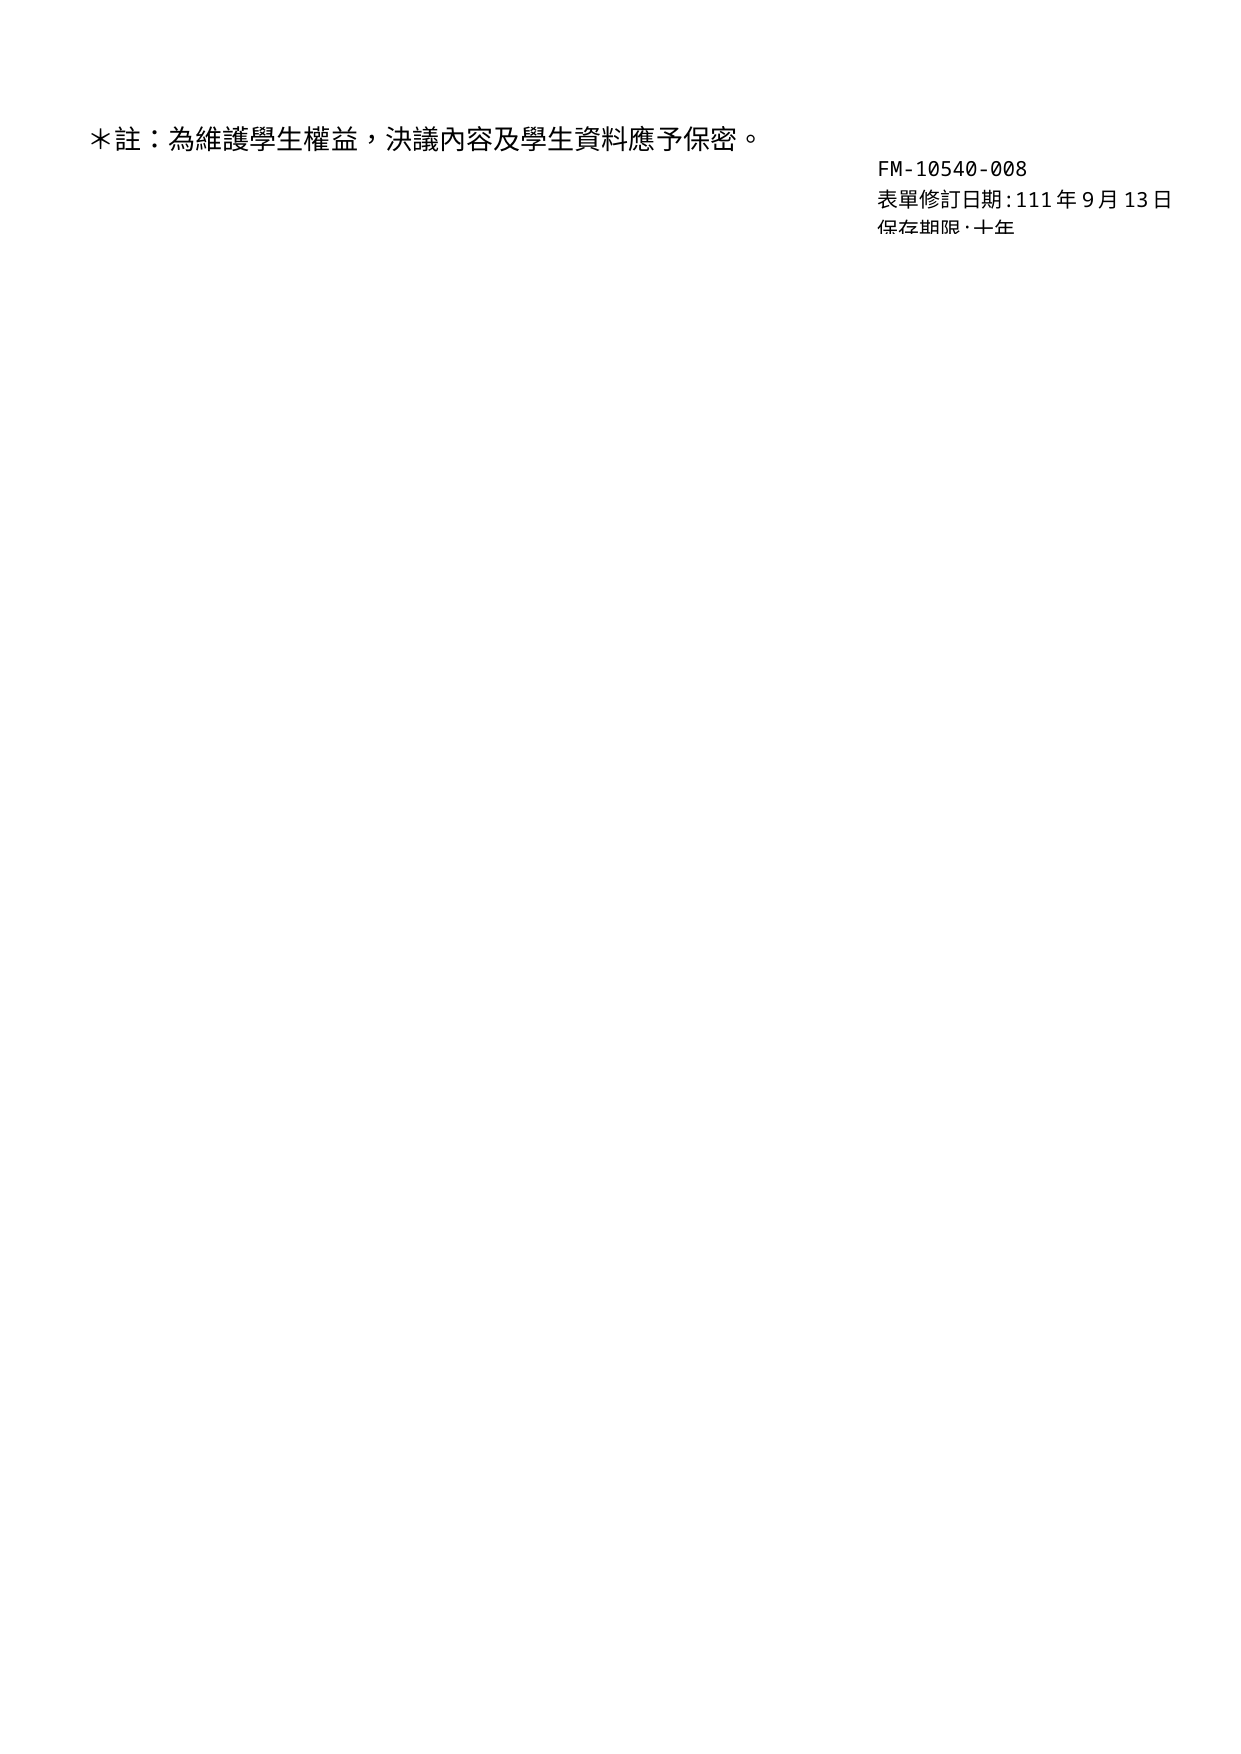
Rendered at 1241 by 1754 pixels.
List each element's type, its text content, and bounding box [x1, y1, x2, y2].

text 保存期限:十年 [877, 213, 1185, 233]
text ＊註：為維護學生權益，決議內容及學生資料應予保密。 [87, 96, 1125, 158]
text [863, 147, 1200, 241]
text FM-10540-008 [877, 154, 1185, 183]
text 表單修訂日期:111年9月13日 [877, 183, 1185, 213]
